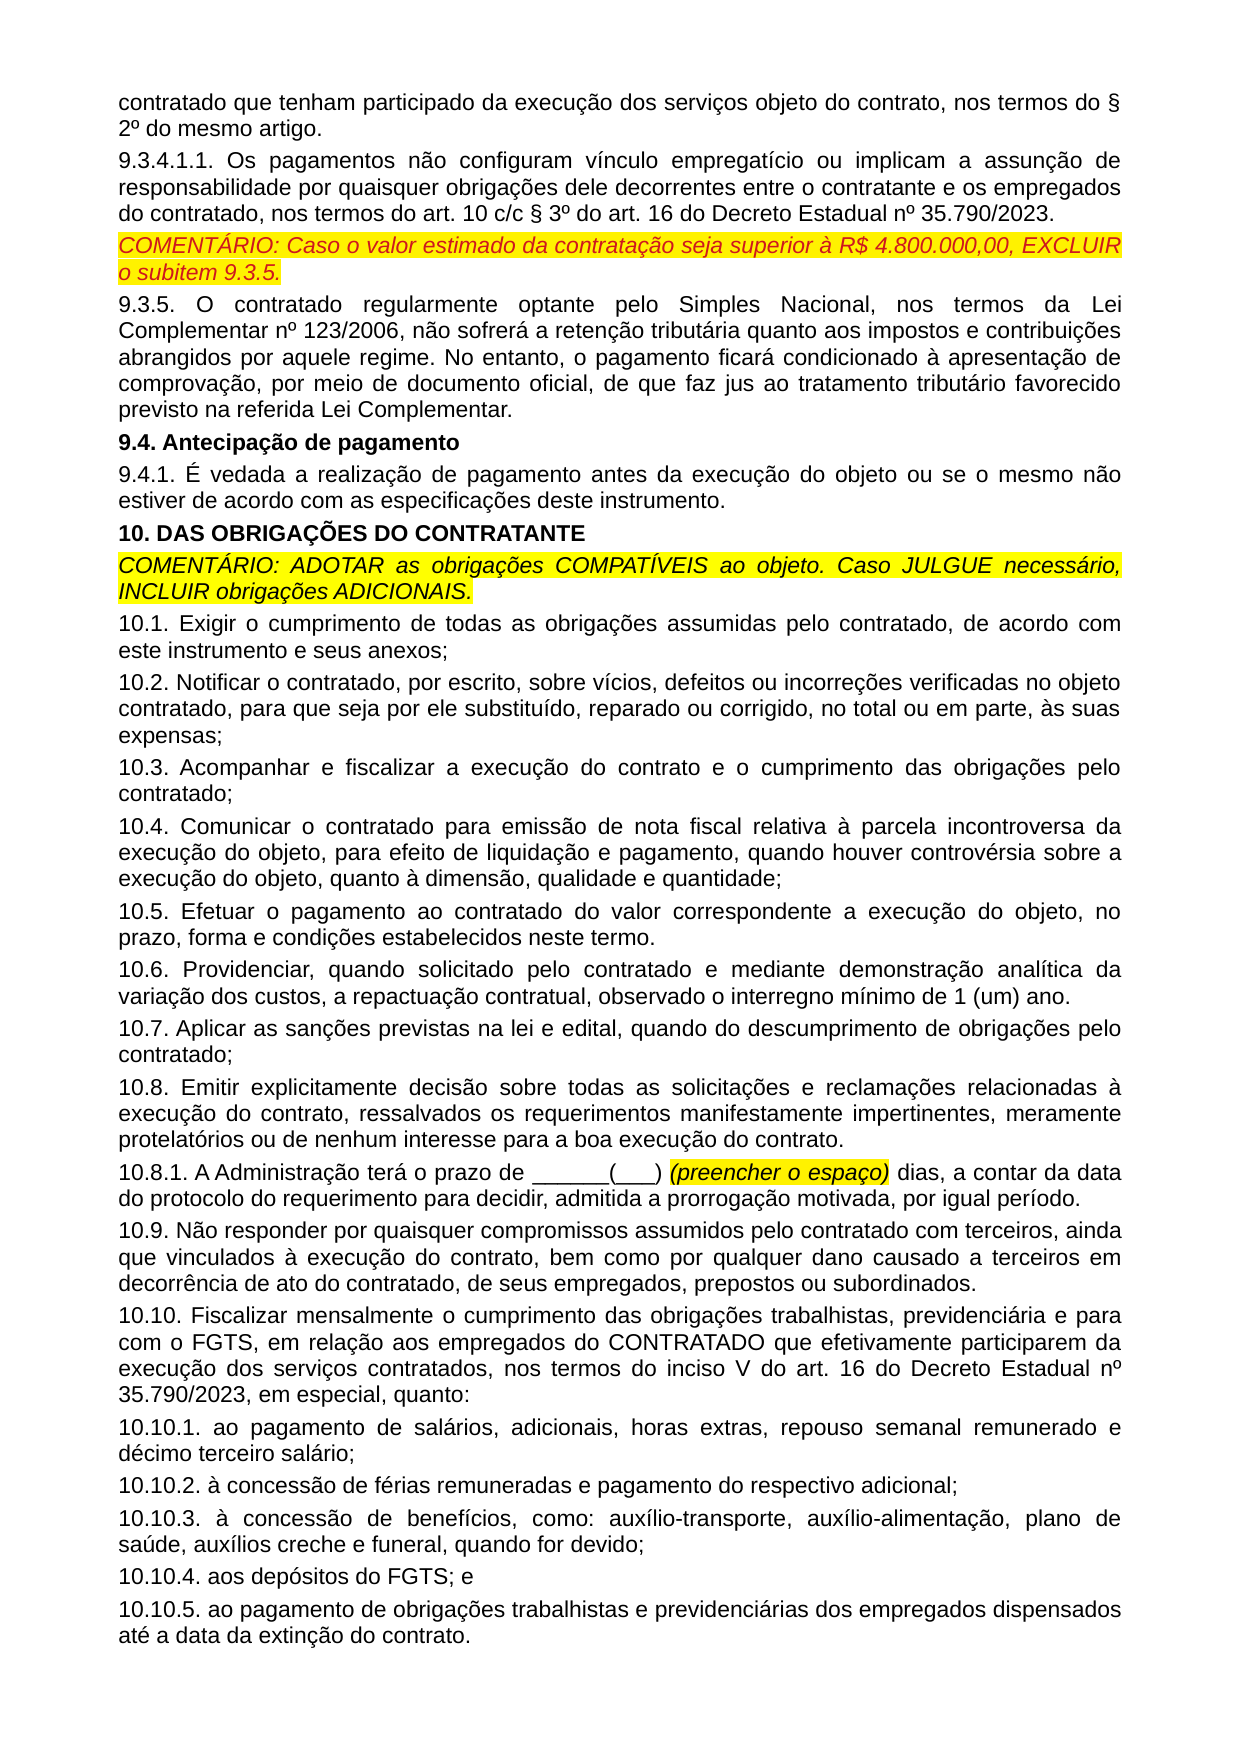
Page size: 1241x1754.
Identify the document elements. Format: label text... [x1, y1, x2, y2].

text 10.4. Comunicar o contratado para emissão de nota fiscal relativa à parcela incontroversa da execução do objeto, para efeito de liquidação e pagamento, quando houver controvérsia sobre a execução do objeto, quanto à dimensão, qualidade e quantidade; [118, 813, 1122, 892]
text 10. DAS OBRIGAÇÕES DO CONTRATANTE [118, 519, 1122, 546]
text 10.10.5. ao pagamento de obrigações trabalhistas e previdenciárias dos empregados dispensados até a data da extinção do contrato. [118, 1596, 1122, 1648]
text 10.5. Efetuar o pagamento ao contratado do valor correspondente a execução do objeto, no prazo, forma e condições estabelecidos neste termo. [118, 898, 1122, 950]
text 10.2. Notificar o contratado, por escrito, sobre vícios, defeitos ou incorreções verificadas no objeto contratado, para que seja por ele substituído, reparado ou corrigido, no total ou em parte, às suas expensas; [118, 669, 1122, 748]
text 10.10. Fiscalizar mensalmente o cumprimento das obrigações trabalhistas, previdenciária e para com o FGTS, em relação aos empregados do CONTRATADO que efetivamente participarem da execução dos serviços contratados, nos termos do inciso V do art. 16 do Decreto Estadual nº 35.790/2023, em especial, quanto: [118, 1302, 1122, 1408]
text 9.4. Antecipação de pagamento [118, 428, 1122, 455]
text 10.8. Emitir explicitamente decisão sobre todas as solicitações e reclamações relacionadas à execução do contrato, ressalvados os requerimentos manifestamente impertinentes, meramente protelatórios ou de nenhum interesse para a boa execução do contrato. [118, 1074, 1122, 1153]
text 10.10.4. aos depósitos do FGTS; e [118, 1563, 1122, 1589]
text 10.6. Providenciar, quando solicitado pelo contratado e mediante demonstração analítica da variação dos custos, a repactuação contratual, observado o interregno mínimo de 1 (um) ano. [118, 956, 1122, 1009]
text 10.9. Não responder por quaisquer compromissos assumidos pelo contratado com terceiros, ainda que vinculados à execução do contrato, bem como por qualquer dano causado a terceiros em decorrência de ato do contratado, de seus empregados, prepostos ou subordinados. [118, 1217, 1122, 1296]
text 10.10.3. à concessão de benefícios, como: auxílio-transporte, auxílio-alimentação, plano de saúde, auxílios creche e funeral, quando for devido; [118, 1504, 1122, 1557]
text 10.1. Exigir o cumprimento de todas as obrigações assumidas pelo contratado, de acordo com este instrumento e seus anexos; [118, 610, 1122, 663]
text COMENTÁRIO: Caso o valor estimado da contratação seja superior à R$ 4.800.000,00, EXCLUIR o subitem 9.3.5. [118, 232, 1122, 285]
text 10.10.1. ao pagamento de salários, adicionais, horas extras, repouso semanal remunerado e décimo terceiro salário; [118, 1414, 1122, 1466]
text 9.3.5. O contratado regularmente optante pelo Simples Nacional, nos termos da Lei Complementar nº 123/2006, não sofrerá a retenção tributária quanto aos impostos e contribuições abrangidos por aquele regime. No entanto, o pagamento ficará condicionado à apresentação de comprovação, por meio de documento oficial, de que faz jus ao tratamento tributário favorecido previsto na referida Lei Complementar. [118, 291, 1122, 423]
text 9.4.1. É vedada a realização de pagamento antes da execução do objeto ou se o mesmo não estiver de acordo com as especificações deste instrumento. [118, 461, 1122, 513]
text 10.3. Acompanhar e fiscalizar a execução do contrato e o cumprimento das obrigações pelo contratado; [118, 754, 1122, 807]
text COMENTÁRIO: ADOTAR as obrigações COMPATÍVEIS ao objeto. Caso JULGUE necessário, INCLUIR obrigações ADICIONAIS. [118, 552, 1122, 604]
text 10.7. Aplicar as sanções previstas na lei e edital, quando do descumprimento de obrigações pelo contratado; [118, 1015, 1122, 1068]
text 10.8.1. A Administração terá o prazo de ______(___) (preencher o espaço) dias, a contar da data do protocolo do requerimento para decidir, admitida a prorrogação motivada, por igual período. [118, 1159, 1122, 1211]
text 10.10.2. à concessão de férias remuneradas e pagamento do respectivo adicional; [118, 1472, 1122, 1499]
text 9.3.4.1.1. Os pagamentos não configuram vínculo empregatício ou implicam a assunção de responsabilidade por quaisquer obrigações dele decorrentes entre o contratante e os empregados do contratado, nos termos do art. 10 c/c § 3º do art. 16 do Decreto Estadual nº 35.790/2023. [118, 147, 1122, 226]
text contratado que tenham participado da execução dos serviços objeto do contrato, nos termos do § 2º do mesmo artigo. [118, 88, 1122, 141]
